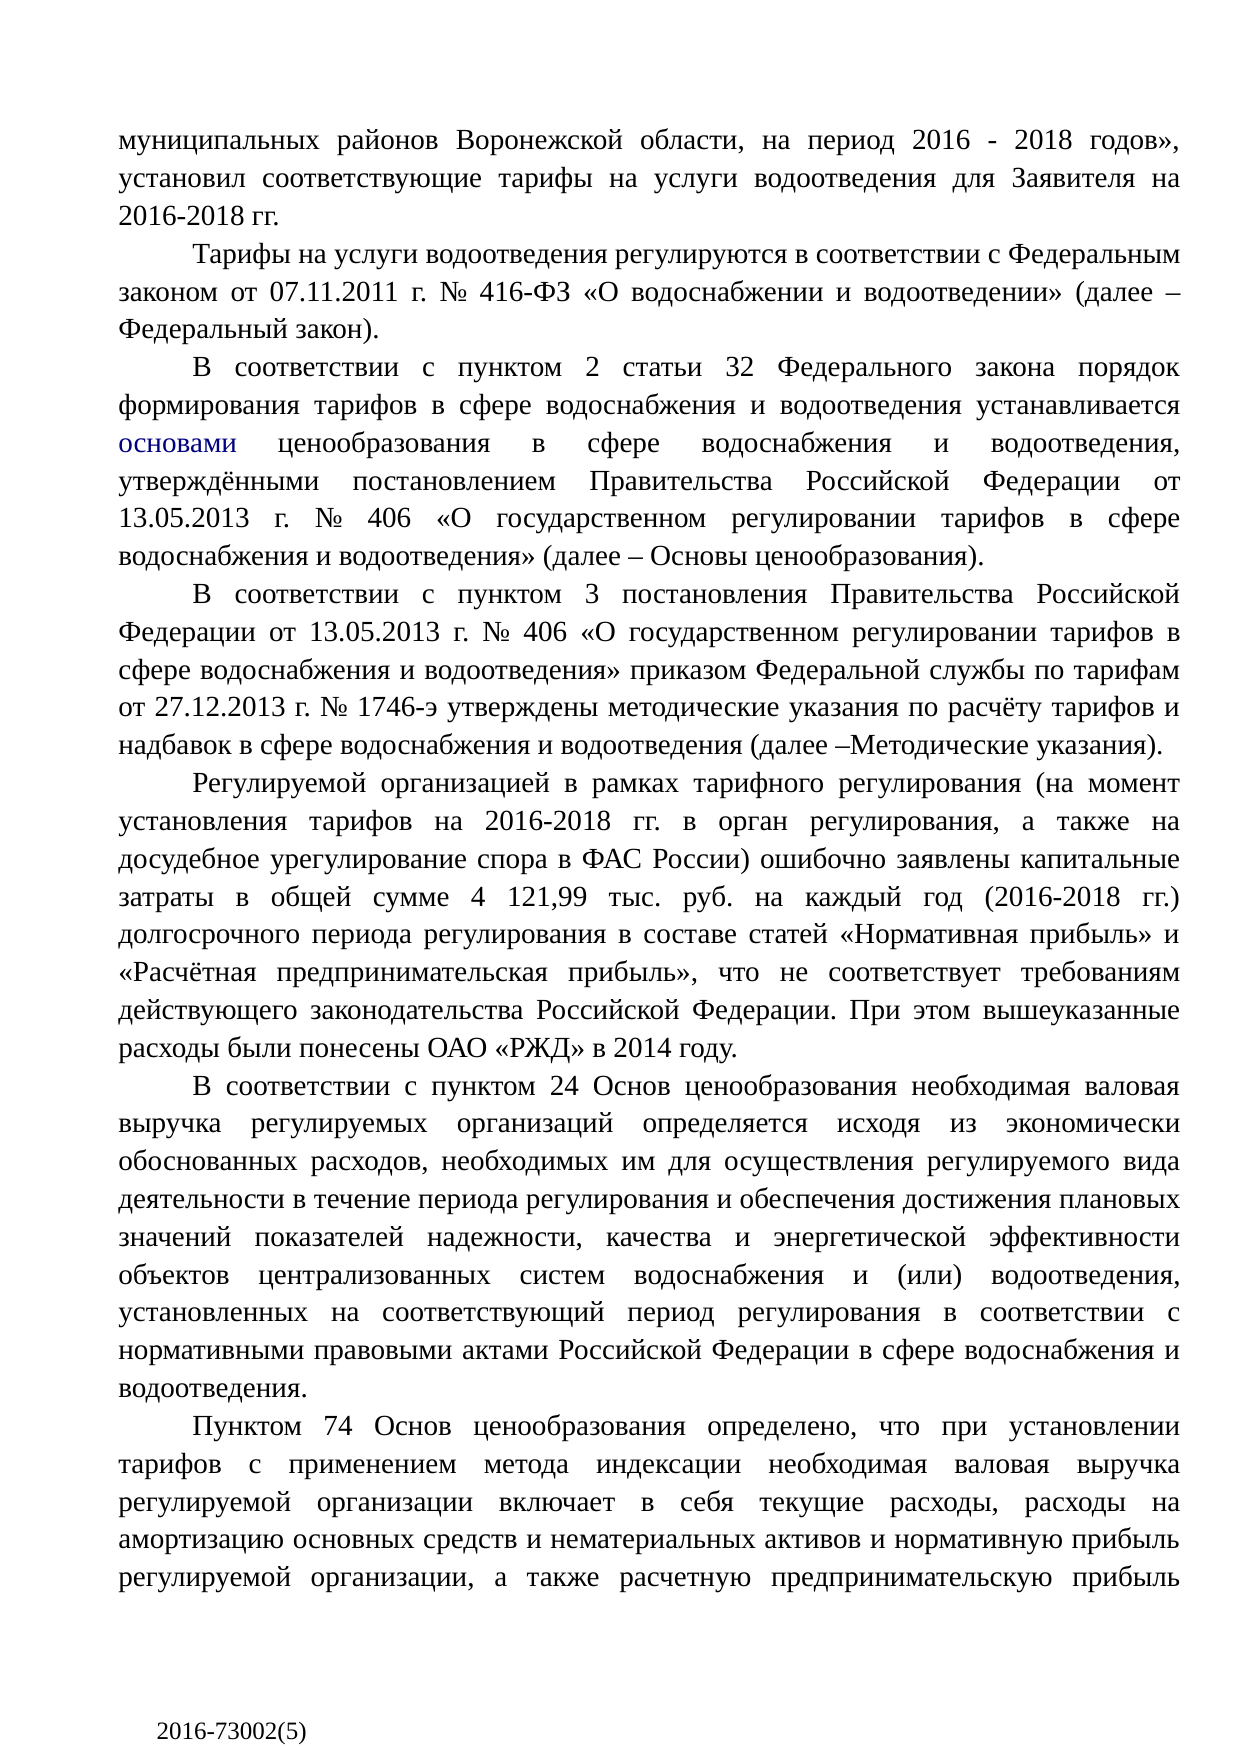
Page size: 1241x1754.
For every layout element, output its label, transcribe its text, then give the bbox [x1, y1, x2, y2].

text Тарифы на услуги водоотведения регулируются в соответствии с Федеральным законом от 07.11.2011 г. № 416-ФЗ «О водоснабжении и водоотведении» (далее – Федеральный закон). [118, 232, 1181, 345]
text В соответствии с пунктом 3 постановления Правительства Российской Федерации от 13.05.2013 г. № 406 «О государственном регулировании тарифов в сфере водоснабжения и водоотведения» приказом Федеральной службы по тарифам от 27.12.2013 г. № 1746-э утверждены методические указания по расчёту тарифов и надбавок в сфере водоснабжения и водоотведения (далее –Методические указания). [118, 572, 1181, 761]
text муниципальных районов Воронежской области, на период 2016 - 2018 годов», установил соответствующие тарифы на услуги водоотведения для Заявителя на 2016-2018 гг. [118, 118, 1181, 232]
text Регулируемой организацией в рамках тарифного регулирования (на момент установления тарифов на 2016-2018 гг. в орган регулирования, а также на досудебное урегулирование спора в ФАС России) ошибочно заявлены капитальные затраты в общей сумме 4 121,99 тыс. руб. на каждый год (2016-2018 гг.) долгосрочного периода регулирования в составе статей «Нормативная прибыль» и «Расчётная предпринимательская прибыль», что не соответствует требованиям действующего законодательства Российской Федерации. При этом вышеуказанные расходы были понесены ОАО «РЖД» в 2014 году. [118, 761, 1181, 1063]
text В соответствии с пунктом 24 Основ ценообразования необходимая валовая выручка регулируемых организаций определяется исходя из экономически обоснованных расходов, необходимых им для осуществления регулируемого вида деятельности в течение периода регулирования и обеспечения достижения плановых значений показателей надежности, качества и энергетической эффективности объектов централизованных систем водоснабжения и (или) водоотведения, установленных на соответствующий период регулирования в соответствии с нормативными правовыми актами Российской Федерации в сфере водоснабжения и водоотведения. [118, 1063, 1181, 1404]
text В соответствии с пунктом 2 статьи 32 Федерального закона порядок формирования тарифов в сфере водоснабжения и водоотведения устанавливается основами ценообразования в сфере водоснабжения и водоотведения, утверждёнными постановлением Правительства Российской Федерации от 13.05.2013 г. № 406 «О государственном регулировании тарифов в сфере водоснабжения и водоотведения» (далее – Основы ценообразования). [118, 345, 1181, 572]
text Пунктом 74 Основ ценообразования определено, что при установлении тарифов с применением метода индексации необходимая валовая выручка регулируемой организации включает в себя текущие расходы, расходы на амортизацию основных средств и нематериальных активов и нормативную прибыль регулируемой организации, а также расчетную предпринимательскую прибыль [118, 1404, 1181, 1593]
